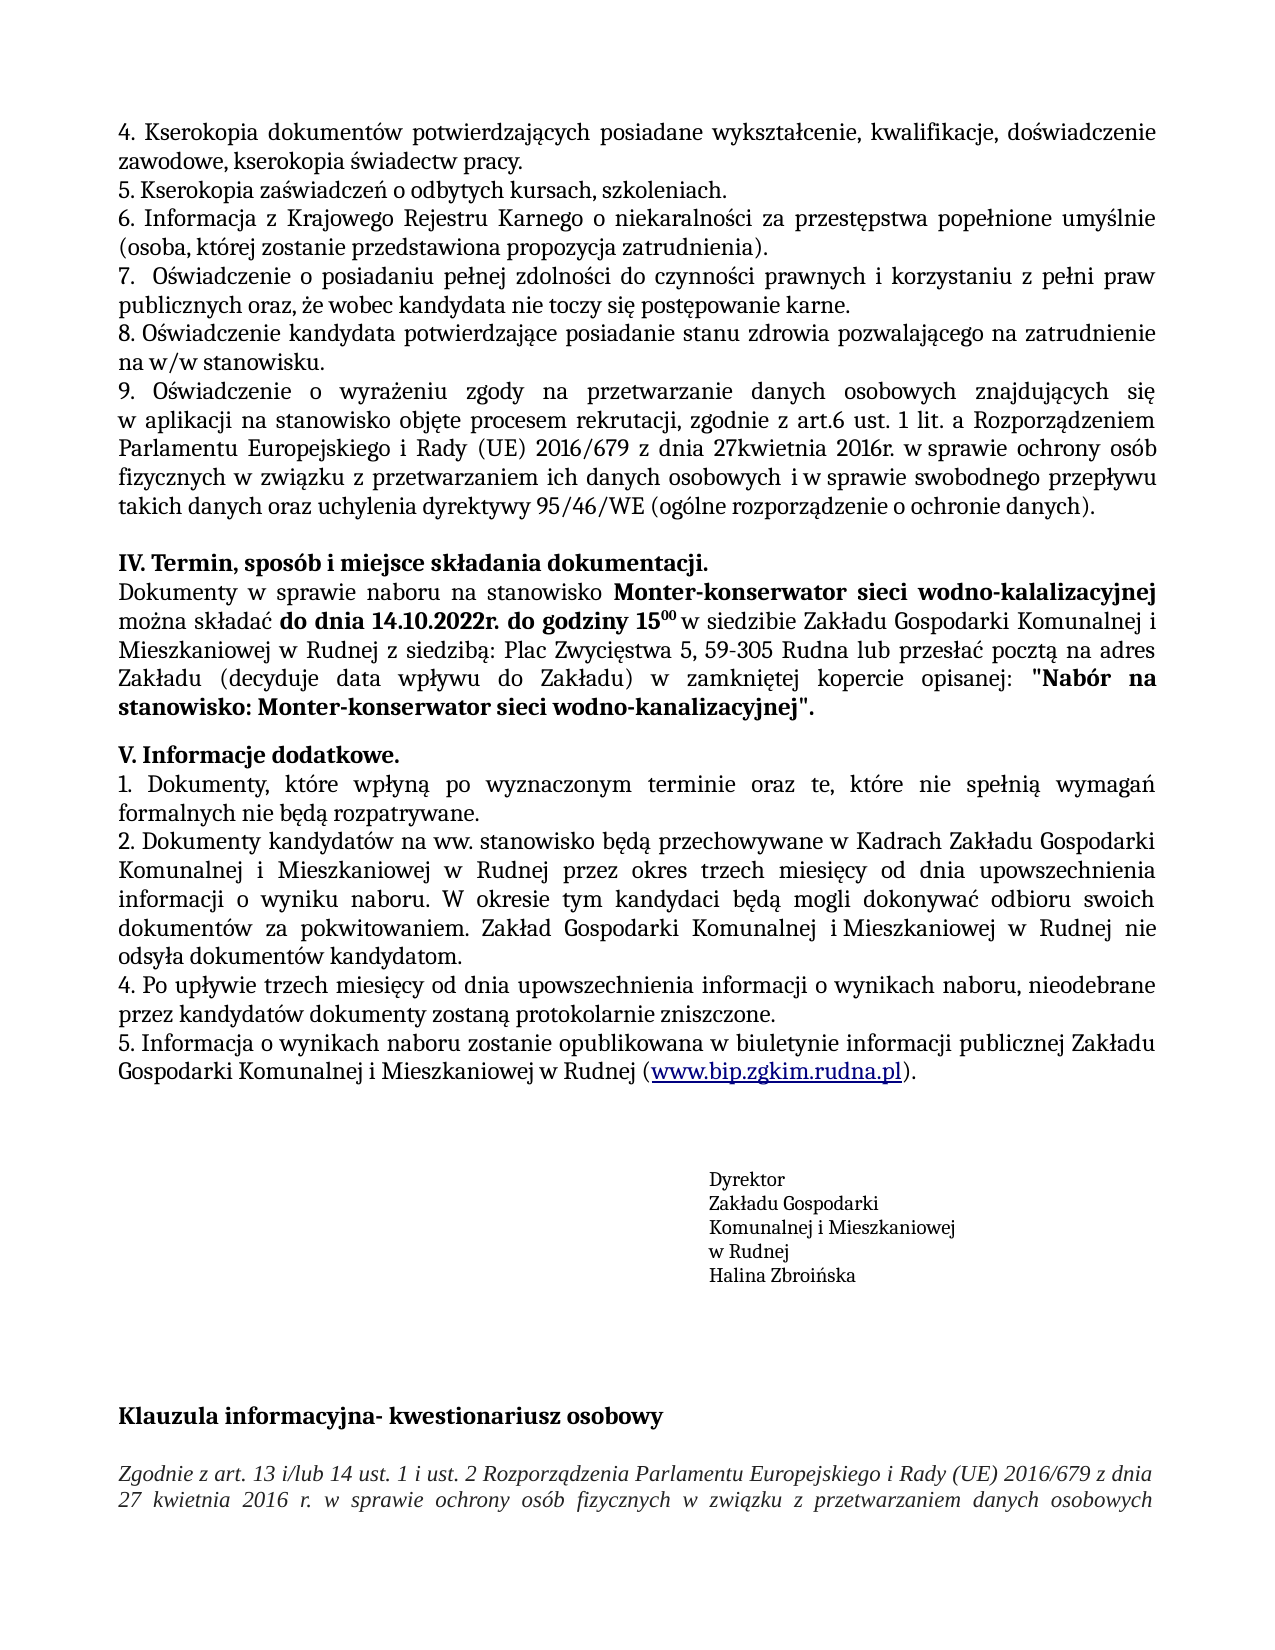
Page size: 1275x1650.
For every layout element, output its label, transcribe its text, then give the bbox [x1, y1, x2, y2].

text 4. Kserokopia dokumentów potwierdzających posiadane wykształcenie, kwalifikacje, doświadczenie zawodowe, kserokopia świadectw pracy. [118, 118, 1157, 176]
text 5. Informacja o wynikach naboru zostanie opublikowana w biuletynie informacji publicznej Zakładu Gospodarki Komunalnej i Mieszkaniowej w Rudnej (www.bip.zgkim.rudna.pl). [118, 1028, 1157, 1086]
text Dokumenty w sprawie naboru na stanowisko Monter-konserwator sieci wodno-kalalizacyjnej można składać do dnia 14.10.2022r. do godziny 1500 w siedzibie Zakładu Gospodarki Komunalnej i Mieszkaniowej w Rudnej z siedzibą: Plac Zwycięstwa 5, 59-305 Rudna lub przesłać pocztą na adres Zakładu (decyduje data wpływu do Zakładu) w zamkniętej kopercie opisanej: "Nabór na stanowisko: Monter-konserwator sieci wodno-kanalizacyjnej". [118, 578, 1157, 722]
text 2. Dokumenty kandydatów na ww. stanowisko będą przechowywane w Kadrach Zakładu Gospodarki Komunalnej i Mieszkaniowej w Rudnej przez okres trzech miesięcy od dnia upowszechnienia informacji o wyniku naboru. W okresie tym kandydaci będą mogli dokonywać odbioru swoich dokumentów za pokwitowaniem. Zakład Gospodarki Komunalnej i Mieszkaniowej w Rudnej nie odsyła dokumentów kandydatom. [118, 827, 1157, 971]
text Halina Zbroińska [118, 1263, 1157, 1287]
text Klauzula informacyjna- kwestionariusz osobowy [118, 1402, 1157, 1431]
text 9. Oświadczenie o wyrażeniu zgody na przetwarzanie danych osobowych znajdujących się w aplikacji na stanowisko objęte procesem rekrutacji, zgodnie z art.6 ust. 1 lit. a Rozporządzeniem Parlamentu Europejskiego i Rady (UE) 2016/679 z dnia 27kwietnia 2016r. w sprawie ochrony osób fizycznych w związku z przetwarzaniem ich danych osobowych i w sprawie swobodnego przepływu takich danych oraz uchylenia dyrektywy 95/46/WE (ogólne rozporządzenie o ochronie danych). [118, 377, 1157, 521]
text 8. Oświadczenie kandydata potwierdzające posiadanie stanu zdrowia pozwalającego na zatrudnienie na w/w stanowisku. [118, 319, 1157, 377]
text Zakładu Gospodarki [118, 1191, 1157, 1215]
text 6. Informacja z Krajowego Rejestru Karnego o niekaralności za przestępstwa popełnione umyślnie (osoba, której zostanie przedstawiona propozycja zatrudnienia). [118, 204, 1157, 262]
text Dyrektor [118, 1167, 1157, 1191]
text V. Informacje dodatkowe. [118, 741, 1157, 770]
text 1. Dokumenty, które wpłyną po wyznaczonym terminie oraz te, które nie spełnią wymagań formalnych nie będą rozpatrywane. [118, 770, 1157, 827]
text Zgodnie z art. 13 i/lub 14 ust. 1 i ust. 2 Rozporządzenia Parlamentu Europejskiego i Rady (UE) 2016/679 z dnia 27 kwietnia 2016 r. w sprawie ochrony osób fizycznych w związku z przetwarzaniem danych osobowych [118, 1460, 1157, 1512]
text Komunalnej i Mieszkaniowej [118, 1215, 1157, 1239]
text 7. Oświadczenie o posiadaniu pełnej zdolności do czynności prawnych i korzystaniu z pełni praw publicznych oraz, że wobec kandydata nie toczy się postępowanie karne. [118, 262, 1157, 319]
text w Rudnej [118, 1239, 1157, 1263]
text IV. Termin, sposób i miejsce składania dokumentacji. [118, 549, 1157, 578]
text 5. Kserokopia zaświadczeń o odbytych kursach, szkoleniach. [118, 176, 1157, 204]
text 4. Po upływie trzech miesięcy od dnia upowszechnienia informacji o wynikach naboru, nieodebrane przez kandydatów dokumenty zostaną protokolarnie zniszczone. [118, 971, 1157, 1028]
